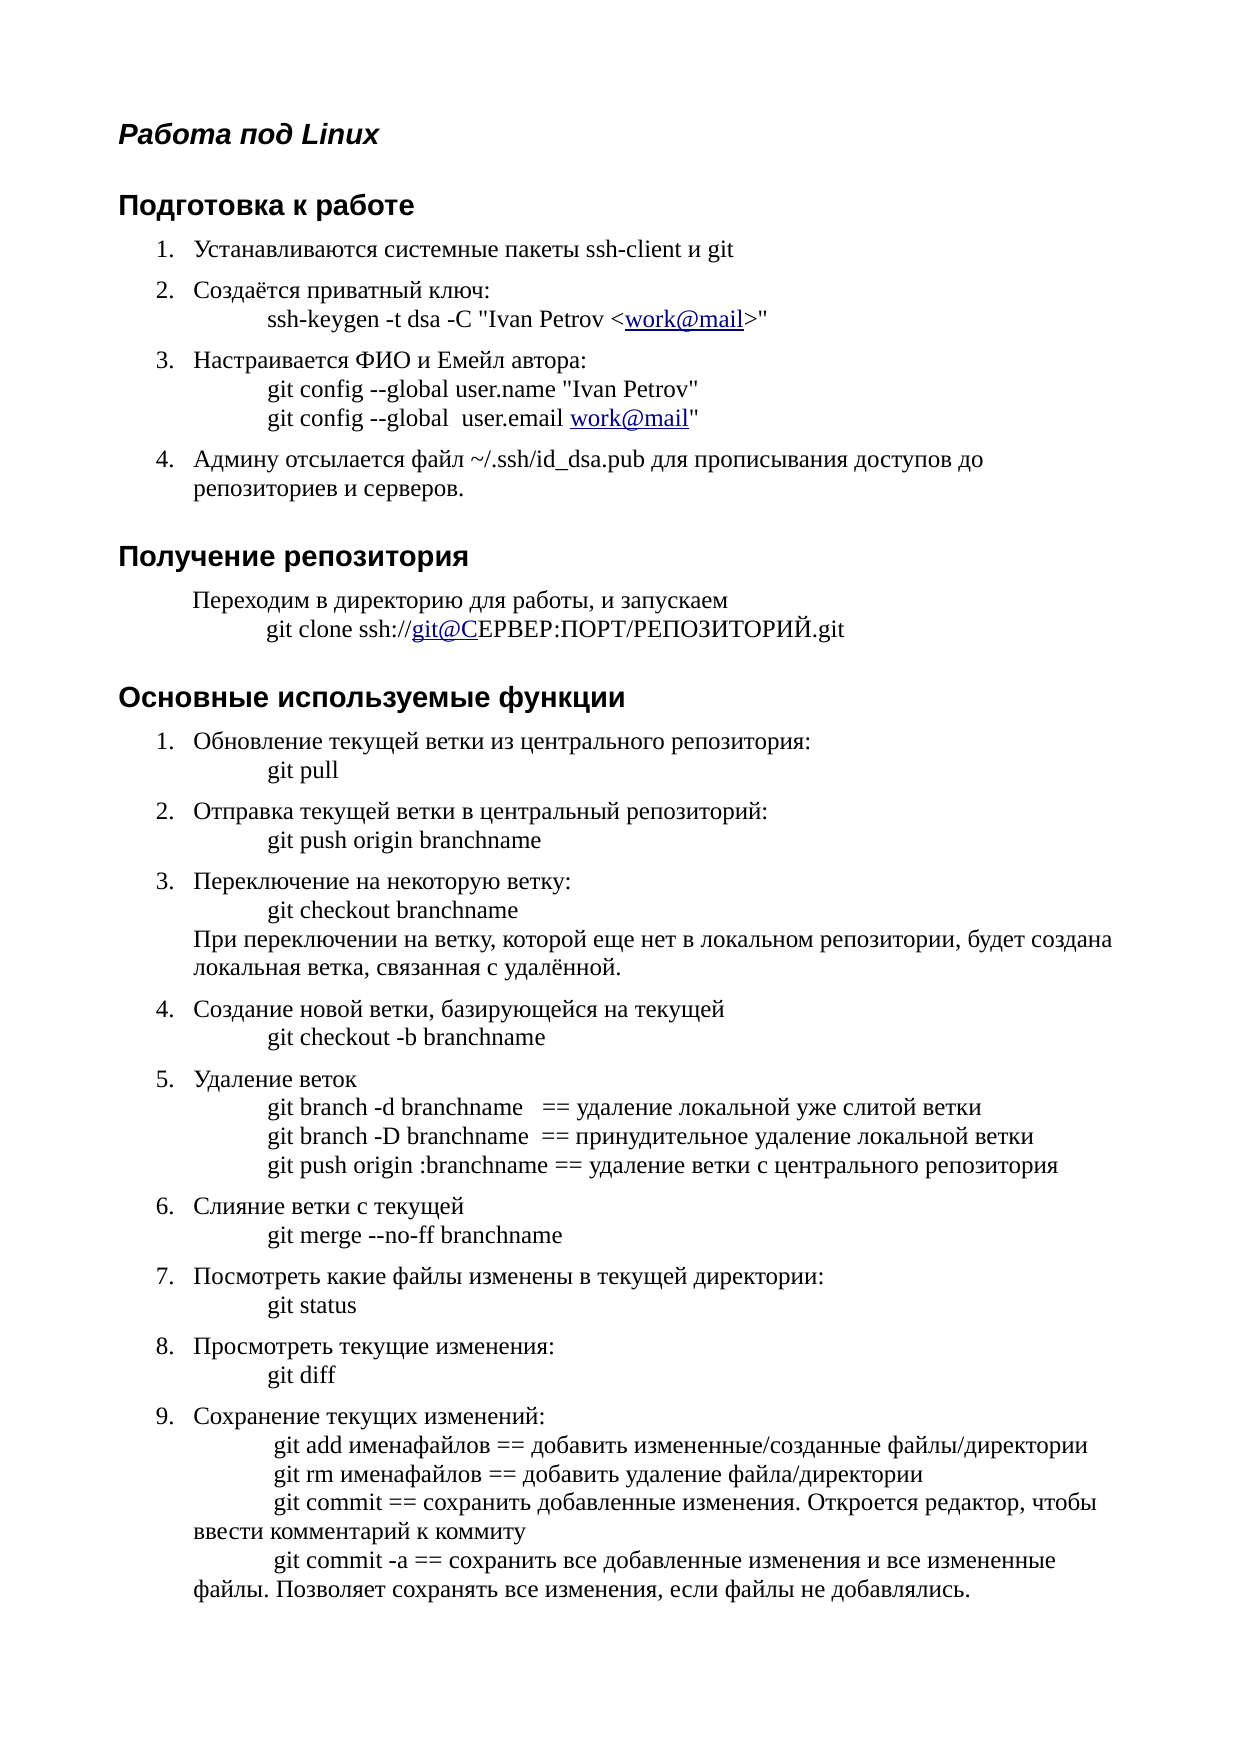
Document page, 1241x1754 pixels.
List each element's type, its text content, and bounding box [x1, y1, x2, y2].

list Сохранение текущих изменений: git add именафайлов == добавить измененные/созданные файлы/директории git rm именафайлов == добавить удаление файла/директории git commit == сохранить добавленные изменения. Откроется редактор, чтобы ввести комментарий к коммиту git commit -a == сохранить все добавленные изменения и все измененные файлы. Позволяет сохранять все изменения, если файлы не добавлялись. [156, 1401, 1122, 1602]
list Удаление веток git branch -d branchname == удаление локальной уже слитой ветки git branch -D branchname == принудительное удаление локальной ветки git push origin :branchname == удаление ветки с центрального репозитория [156, 1064, 1122, 1179]
list Обновление текущей ветки из центрального репозитория: git pull [156, 726, 1122, 784]
subtitle Основные используемые функции [118, 680, 1122, 714]
list Админу отсылается файл ~/.ssh/id_dsa.pub для прописывания доступов до репозиториев и серверов. [156, 444, 1122, 502]
list Отправка текущей ветки в центральный репозиторий: git push origin branchname [156, 796, 1122, 854]
subtitle Подготовка к работе [118, 188, 1122, 222]
list Создаётся приватный ключ: ssh-keygen -t dsa -C "Ivan Petrov <work@mail>" [156, 275, 1122, 333]
list Создание новой ветки, базирующейся на текущей git checkout -b branchname [156, 994, 1122, 1051]
list Настраивается ФИО и Емейл автора: git config --global user.name "Ivan Petrov" git config --global user.email work@mail" [156, 345, 1122, 432]
list Посмотреть какие файлы изменены в текущей директории: git status [156, 1261, 1122, 1319]
list Переключение на некоторую ветку: git checkout branchname При переключении на ветку, которой еще нет в локальном репозитории, будет создана локальная ветка, связанная с удалённой. [156, 866, 1122, 981]
list Просмотреть текущие изменения: git diff [156, 1331, 1122, 1389]
subtitle Работа под Linux [118, 117, 1122, 151]
text Переходим в директорию для работы, и запускаем git clone ssh://git@СЕРВЕР:ПОРТ/РЕПОЗИТОРИЙ.git [118, 585, 1122, 643]
list Устанавливаются системные пакеты ssh-client и git [156, 234, 1122, 263]
subtitle Получение репозитория [118, 539, 1122, 573]
list Слияние ветки с текущей git merge --no-ff branchname [156, 1191, 1122, 1249]
